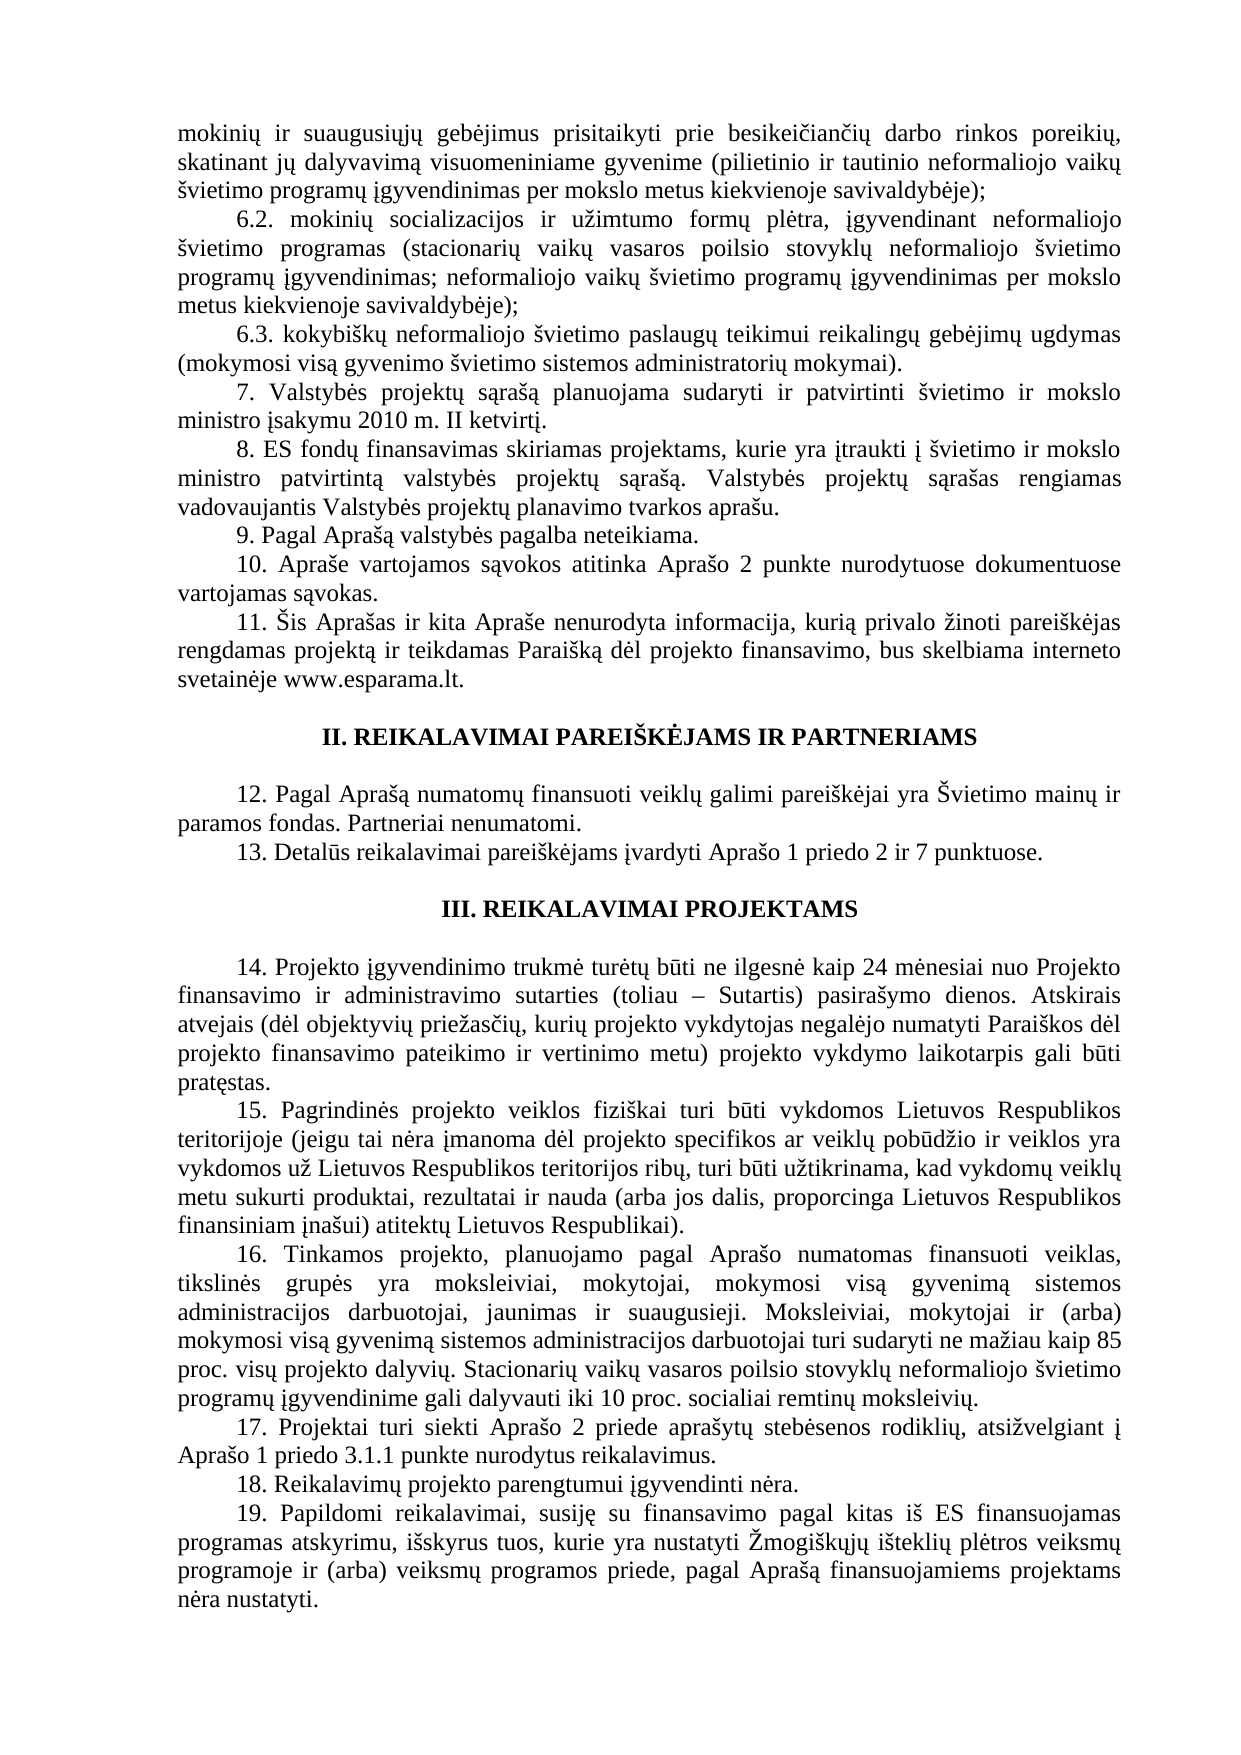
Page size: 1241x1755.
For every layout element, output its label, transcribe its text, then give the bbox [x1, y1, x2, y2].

text 16. Tinkamos projekto, planuojamo pagal Aprašo numatomas finansuoti veiklas, tikslinės grupės yra moksleiviai, mokytojai, mokymosi visą gyvenimą sistemos administracijos darbuotojai, jaunimas ir suaugusieji. Moksleiviai, mokytojai ir (arba) mokymosi visą gyvenimą sistemos administracijos darbuotojai turi sudaryti ne mažiau kaip 85 proc. visų projekto dalyvių. Stacionarių vaikų vasaros poilsio stovyklų neformaliojo švietimo programų įgyvendinime gali dalyvauti iki 10 proc. socialiai remtinų moksleivių. [177, 1239, 1122, 1412]
text 7. Valstybės projektų sąrašą planuojama sudaryti ir patvirtinti švietimo ir mokslo ministro įsakymu 2010 m. II ketvirtį. [177, 377, 1122, 434]
text 14. Projekto įgyvendinimo trukmė turėtų būti ne ilgesnė kaip 24 mėnesiai nuo Projekto finansavimo ir administravimo sutarties (toliau – Sutartis) pasirašymo dienos. Atskirais atvejais (dėl objektyvių priežasčių, kurių projekto vykdytojas negalėjo numatyti Paraiškos dėl projekto finansavimo pateikimo ir vertinimo metu) projekto vykdymo laikotarpis gali būti pratęstas. [177, 952, 1122, 1096]
text 15. Pagrindinės projekto veiklos fiziškai turi būti vykdomos Lietuvos Respublikos teritorijoje (jeigu tai nėra įmanoma dėl projekto specifikos ar veiklų pobūdžio ir veiklos yra vykdomos už Lietuvos Respublikos teritorijos ribų, turi būti užtikrinama, kad vykdomų veiklų metu sukurti produktai, rezultatai ir nauda (arba jos dalis, proporcinga Lietuvos Respublikos finansiniam įnašui) atitektų Lietuvos Respublikai). [177, 1096, 1122, 1239]
text 6.3. kokybiškų neformaliojo švietimo paslaugų teikimui reikalingų gebėjimų ugdymas (mokymosi visą gyvenimo švietimo sistemos administratorių mokymai). [177, 319, 1122, 377]
text 17. Projektai turi siekti Aprašo 2 priede aprašytų stebėsenos rodiklių, atsižvelgiant į Aprašo 1 priedo 3.1.1 punkte nurodytus reikalavimus. [177, 1412, 1122, 1469]
text 11. Šis Aprašas ir kita Apraše nenurodyta informacija, kurią privalo žinoti pareiškėjas rengdamas projektą ir teikdamas Paraišką dėl projekto finansavimo, bus skelbiama interneto svetainėje www.esparama.lt. [177, 607, 1122, 693]
text 18. Reikalavimų projekto parengtumui įgyvendinti nėra. [177, 1469, 1122, 1498]
text 8. ES fondų finansavimas skiriamas projektams, kurie yra įtraukti į švietimo ir mokslo ministro patvirtintą valstybės projektų sąrašą. Valstybės projektų sąrašas rengiamas vadovaujantis Valstybės projektų planavimo tvarkos aprašu. [177, 434, 1122, 521]
text II. REIKALAVIMAI PAREIŠKĖJAMS IR PARTNERIAMS [177, 722, 1122, 751]
text 9. Pagal Aprašą valstybės pagalba neteikiama. [177, 521, 1122, 549]
text 10. Apraše vartojamos sąvokos atitinka Aprašo 2 punkte nurodytuose dokumentuose vartojamas sąvokas. [177, 549, 1122, 607]
text mokinių ir suaugusiųjų gebėjimus prisitaikyti prie besikeičiančių darbo rinkos poreikių, skatinant jų dalyvavimą visuomeniniame gyvenime (pilietinio ir tautinio neformaliojo vaikų švietimo programų įgyvendinimas per mokslo metus kiekvienoje savivaldybėje); [177, 118, 1122, 204]
text 13. Detalūs reikalavimai pareiškėjams įvardyti Aprašo 1 priedo 2 ir 7 punktuose. [177, 837, 1122, 866]
text 19. Papildomi reikalavimai, susiję su finansavimo pagal kitas iš ES finansuojamas programas atskyrimu, išskyrus tuos, kurie yra nustatyti Žmogiškųjų išteklių plėtros veiksmų programoje ir (arba) veiksmų programos priede, pagal Aprašą finansuojamiems projektams nėra nustatyti. [177, 1498, 1122, 1613]
text 12. Pagal Aprašą numatomų finansuoti veiklų galimi pareiškėjai yra Švietimo mainų ir paramos fondas. Partneriai nenumatomi. [177, 779, 1122, 837]
text 6.2. mokinių socializacijos ir užimtumo formų plėtra, įgyvendinant neformaliojo švietimo programas (stacionarių vaikų vasaros poilsio stovyklų neformaliojo švietimo programų įgyvendinimas; neformaliojo vaikų švietimo programų įgyvendinimas per mokslo metus kiekvienoje savivaldybėje); [177, 204, 1122, 319]
text III. Reikalavimai projektams [177, 894, 1122, 923]
